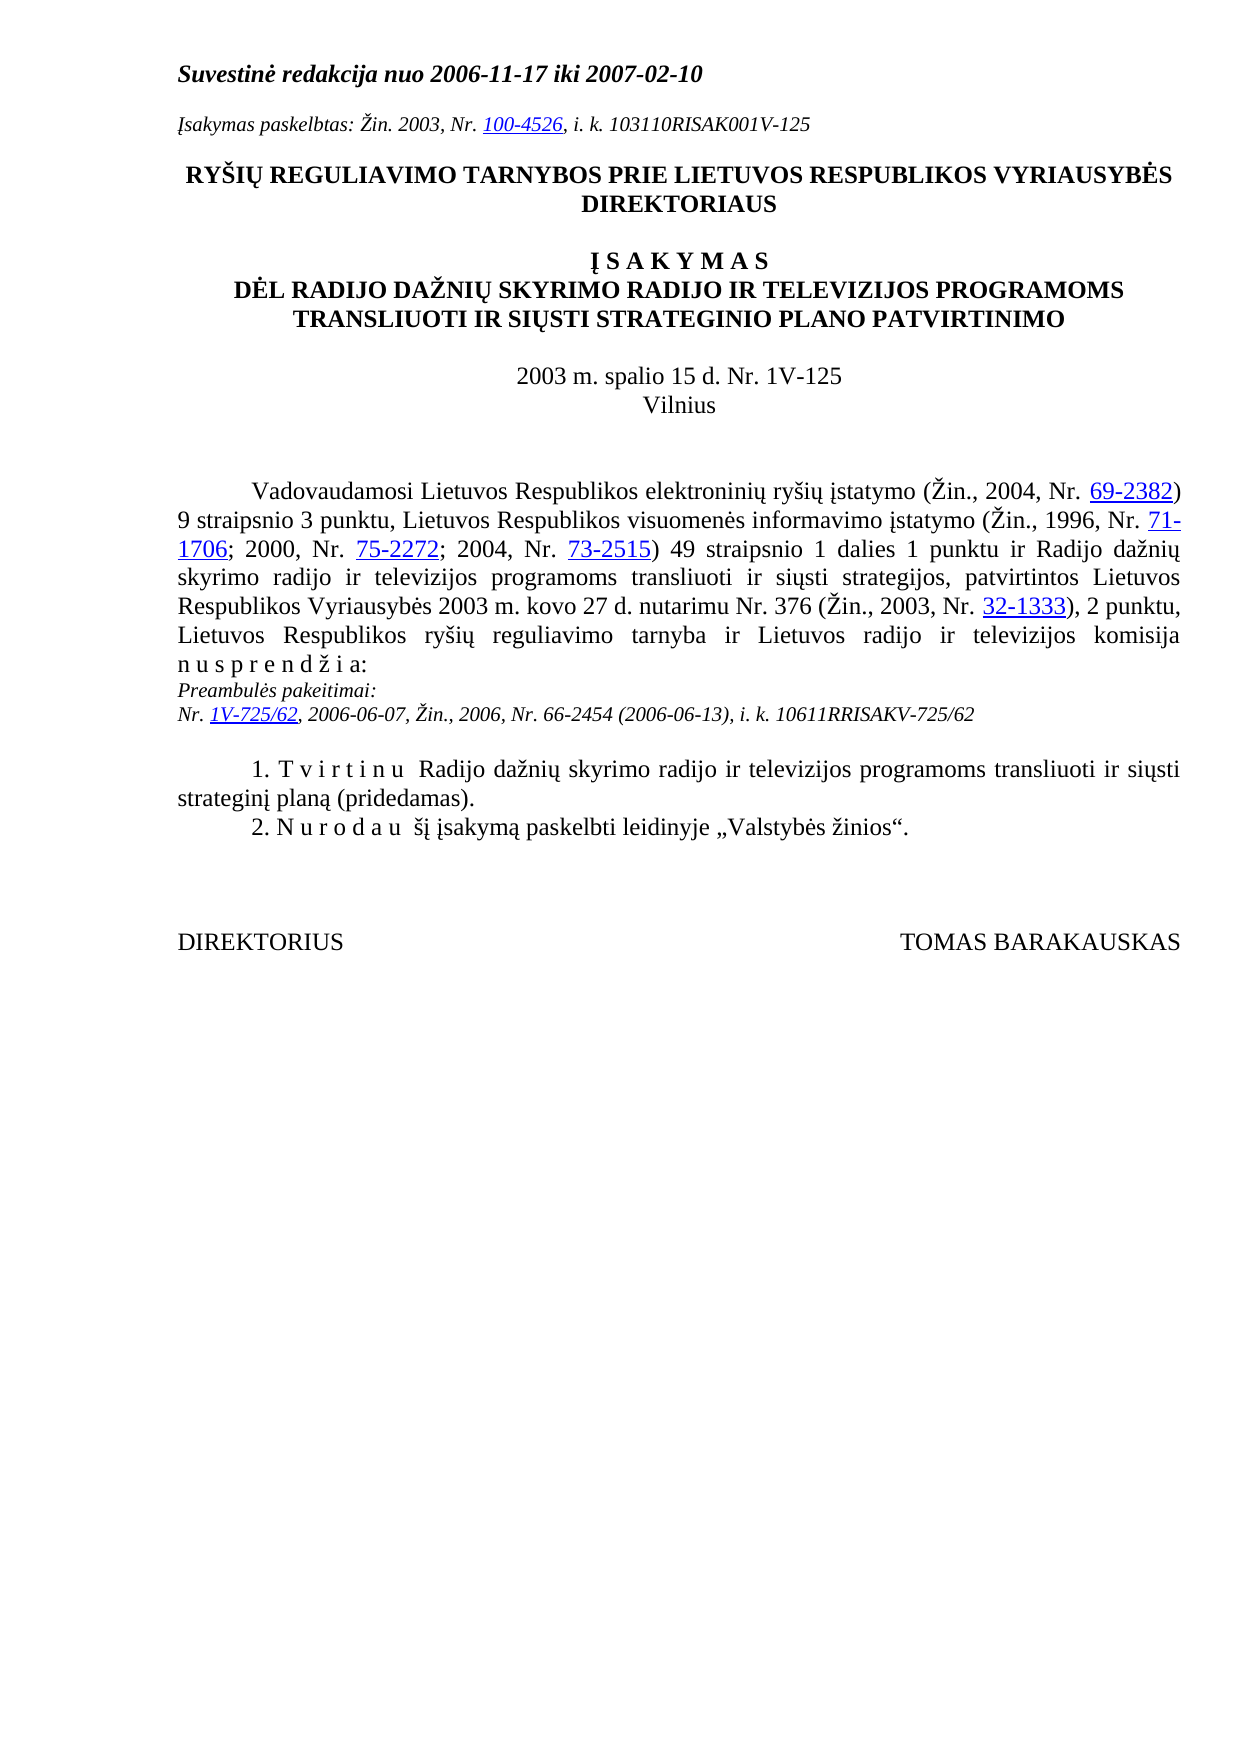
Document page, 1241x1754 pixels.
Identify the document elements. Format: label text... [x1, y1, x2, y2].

text Vilnius [177, 390, 1181, 419]
text 1. Tvirtinu Radijo dažnių skyrimo radijo ir televizijos programoms transliuoti ir siųsti strateginį planą (pridedamas). [177, 754, 1181, 812]
text Suvestinė redakcija nuo 2006-11-17 iki 2007-02-10 [177, 59, 1181, 88]
text Nr. 1V-725/62, 2006-06-07, Žin., 2006, Nr. 66-2454 (2006-06-13), i. k. 10611RRISAKV-725/62 [177, 702, 1181, 726]
text Į S A K Y M A S [177, 246, 1181, 275]
text Vadovaudamosi Lietuvos Respublikos elektroninių ryšių įstatymo (Žin., 2004, Nr. 69-2382) 9 straipsnio 3 punktu, Lietuvos Respublikos visuomenės informavimo įstatymo (Žin., 1996, Nr. 71-1706; 2000, Nr. 75-2272; 2004, Nr. 73-2515) 49 straipsnio 1 dalies 1 punktu ir Radijo dažnių skyrimo radijo ir televizijos programoms transliuoti ir siųsti strategijos, patvirtintos Lietuvos Respublikos Vyriausybės 2003 m. kovo 27 d. nutarimu Nr. 376 (Žin., 2003, Nr. 32-1333), 2 punktu, Lietuvos Respublikos ryšių reguliavimo tarnyba ir Lietuvos radijo ir televizijos komisija nusprendžia: [177, 476, 1181, 677]
text Įsakymas paskelbtas: Žin. 2003, Nr. 100-4526, i. k. 103110RISAK001V-125 [177, 112, 1181, 136]
text 2. Nurodau šį įsakymą paskelbti leidinyje „Valstybės žinios“. [177, 812, 1181, 841]
text Direktorius Tomas Barakauskas [177, 927, 1181, 956]
text RYŠIŲ REGULIAVIMO TARNYBOS PRIE LIETUVOS RESPUBLIKOS VYRIAUSYBĖS DIREKTORIAUS [177, 160, 1181, 217]
text DĖL RADIJO DAŽNIŲ SKYRIMO RADIJO IR TELEVIZIJOS PROGRAMOMS TRANSLIUOTI IR SIŲSTI STRATEGINIO PLANO PATVIRTINIMO [177, 275, 1181, 332]
text Preambulės pakeitimai: [177, 677, 1181, 702]
text 2003 m. spalio 15 d. Nr. 1V-125 [177, 361, 1181, 390]
